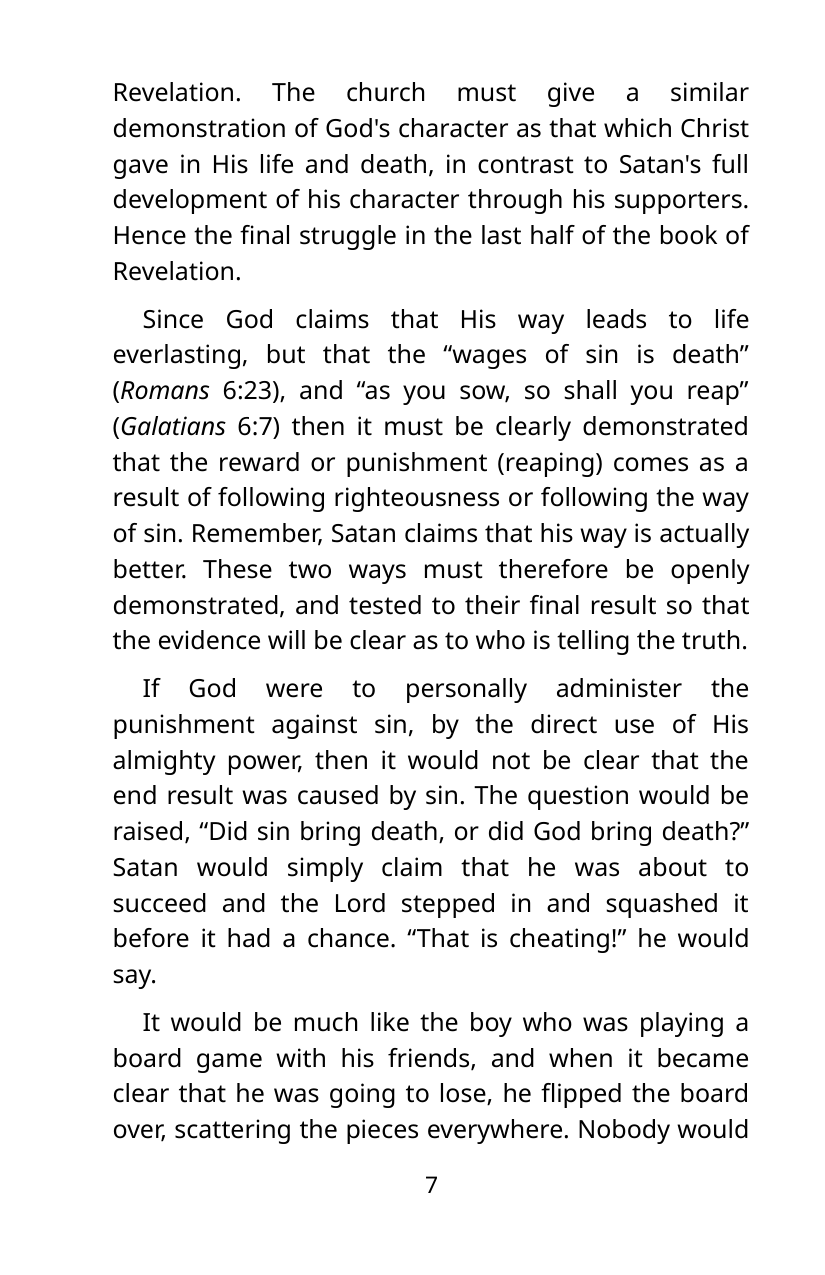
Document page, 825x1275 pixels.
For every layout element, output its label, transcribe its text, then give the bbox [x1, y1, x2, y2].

text Since God claims that His way leads to life everlasting, but that the “wages of sin is death” (Romans 6:23), and “as you sow, so shall you reap” (Galatians 6:7) then it must be clearly demonstrated that the reward or punishment (reaping) comes as a result of following righteousness or following the way of sin. Remember, Satan claims that his way is actually better. These two ways must therefore be openly demonstrated, and tested to their final result so that the evidence will be clear as to who is telling the truth. [112, 301, 750, 657]
text If God were to personally administer the punishment against sin, by the direct use of His almighty power, then it would not be clear that the end result was caused by sin. The question would be raised, “Did sin bring death, or did God bring death?” Satan would simply claim that he was about to succeed and the Lord stepped in and squashed it before it had a chance. “That is cheating!” he would say. [112, 671, 750, 991]
text It would be much like the boy who was playing a board game with his friends, and when it became clear that he was going to lose, he flipped the board over, scattering the pieces everywhere. Nobody would [112, 1004, 750, 1146]
text Revelation. The church must give a similar demonstration of God's character as that which Christ gave in His life and death, in contrast to Satan's full development of his character through his supporters. Hence the final struggle in the last half of the book of Revelation. [112, 75, 750, 288]
